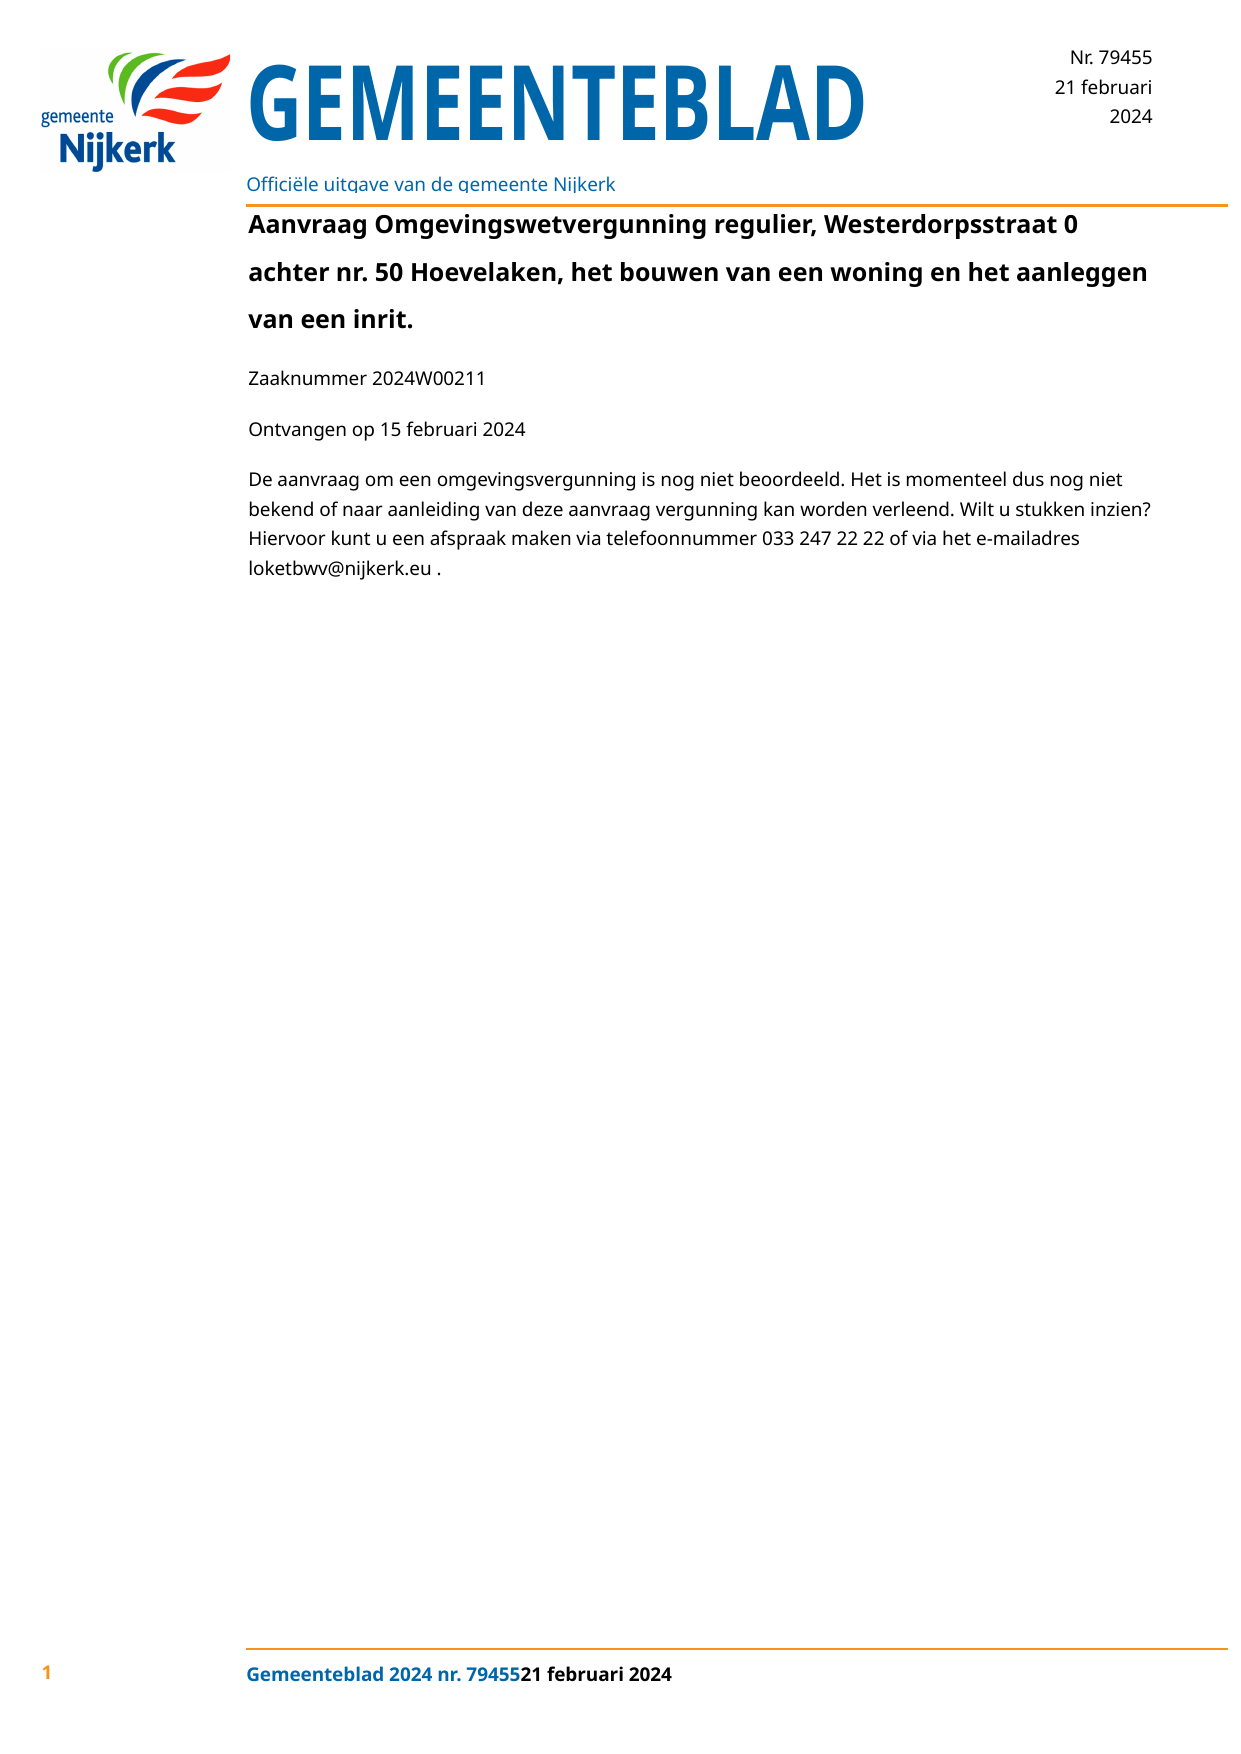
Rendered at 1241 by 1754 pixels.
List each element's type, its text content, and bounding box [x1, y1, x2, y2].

text Zaaknummer 2024W00211 [248, 366, 1152, 391]
text Aanvraag Omgevingswetvergunning regulier, Westerdorpsstraat 0 achter nr. 50 Hoevelaken, het bouwen van een woning en het aanleggen van een inrit. [248, 207, 1152, 336]
picture [41, 47, 231, 172]
text Ontvangen op 15 februari 2024 [248, 416, 1152, 442]
text De aanvraag om een omgevingsvergunning is nog niet beoordeeld. Het is momenteel dus nog niet bekend of naar aanleiding van deze aanvraag vergunning kan worden verleend. Wilt u stukken inzien? Hiervoor kunt u een afspraak maken via telefoonnummer 033 247 22 22 of via het e-mailadres loketbwv@nijkerk.eu . [248, 466, 1152, 581]
